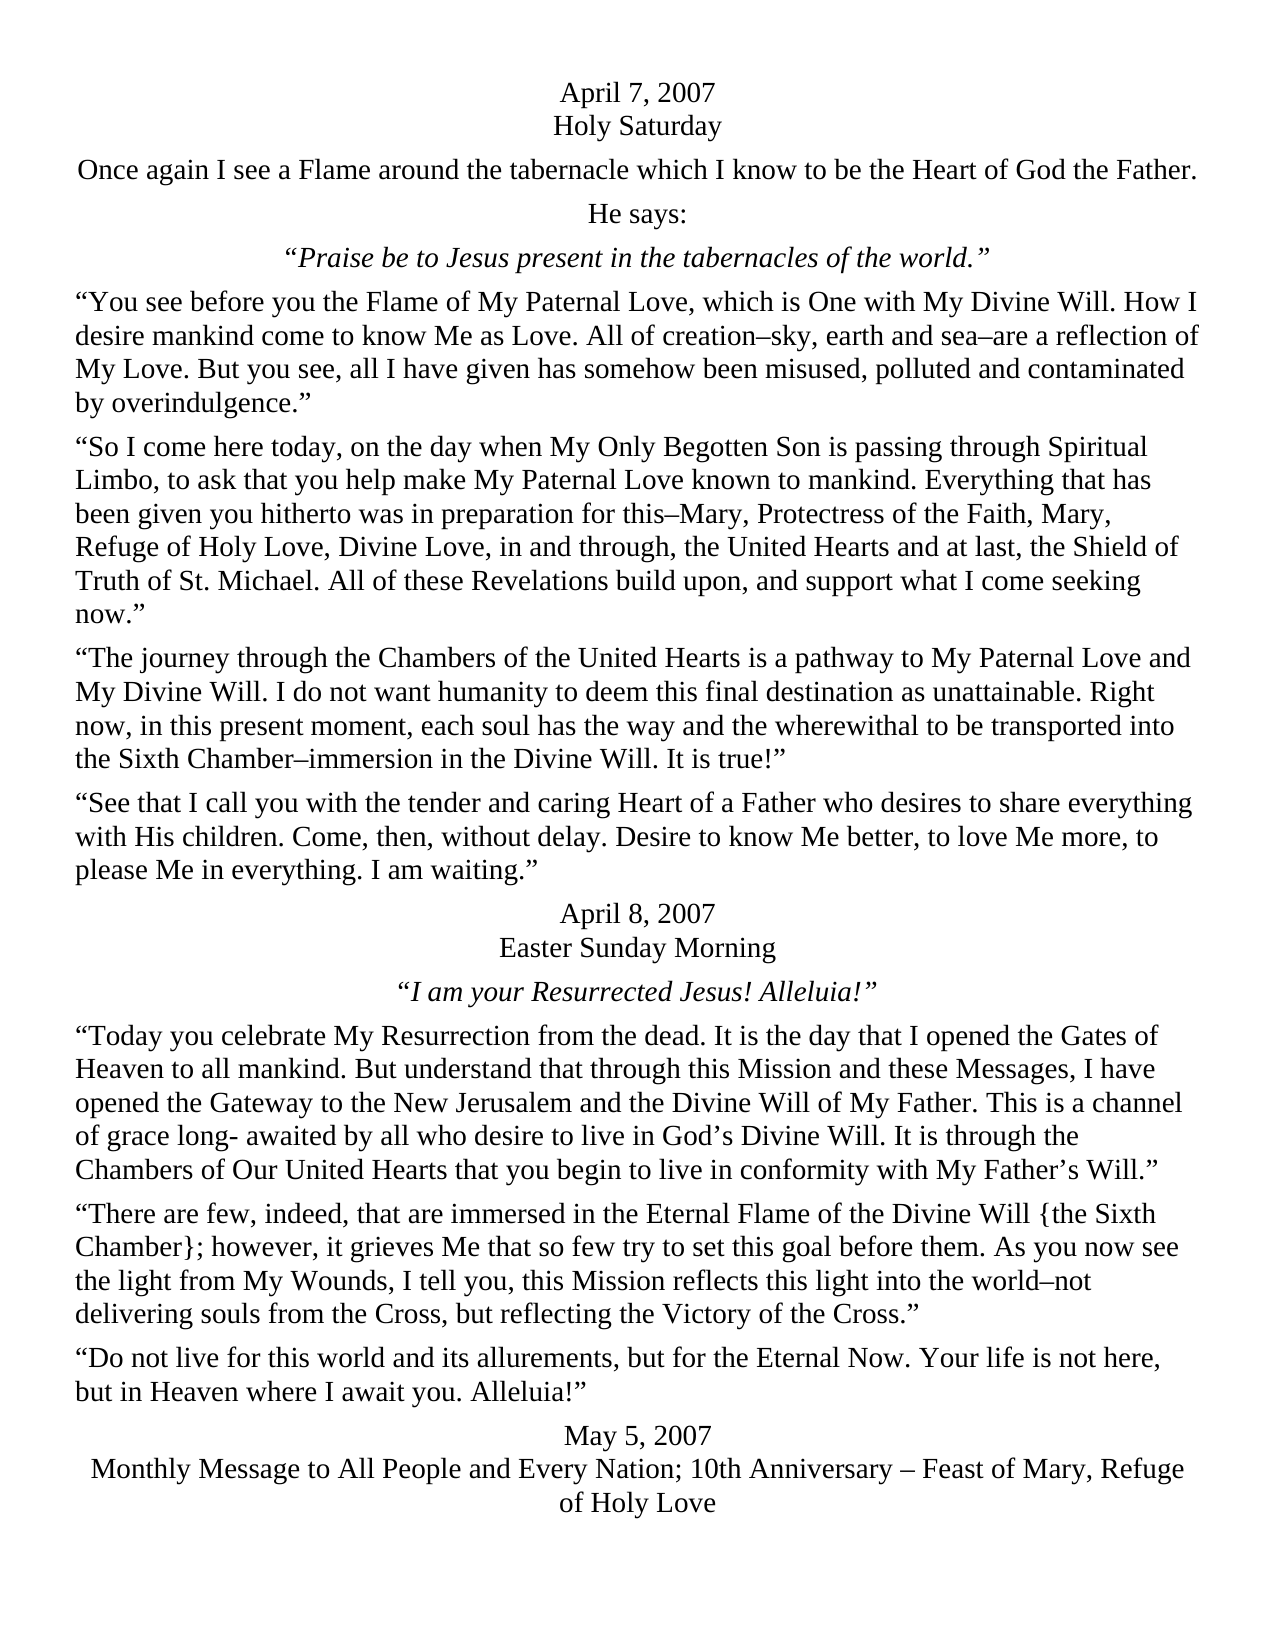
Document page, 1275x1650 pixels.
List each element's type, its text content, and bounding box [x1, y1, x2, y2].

text “Do not live for this world and its allurements, but for the Eternal Now. Your life is not here, but in Heaven where I await you. Alleluia!” [75, 1340, 1200, 1407]
text “See that I call you with the tender and caring Heart of a Father who desires to share everything with His children. Come, then, without delay. Desire to know Me better, to love Me more, to please Me in everything. I am waiting.” [75, 785, 1200, 886]
text “So I come here today, on the day when My Only Begotten Son is passing through Spiritual Limbo, to ask that you help make My Paternal Love known to mankind. Everything that has been given you hitherto was in preparation for this–Mary, Protectress of the Faith, Mary, Refuge of Holy Love, Divine Love, in and through, the United Hearts and at last, the Shield of Truth of St. Michael. All of these Revelations build upon, and support what I come seeking now.” [75, 429, 1200, 630]
text “I am your Resurrected Jesus! Alleluia!” [75, 974, 1200, 1007]
text April 8, 2007 Easter Sunday Morning [75, 896, 1200, 963]
text May 5, 2007 Monthly Message to All People and Every Nation; 10th Anniversary – Feast of Mary, Refuge of Holy Love [75, 1418, 1200, 1518]
text “The journey through the Chambers of the United Hearts is a pathway to My Paternal Love and My Divine Will. I do not want humanity to deem this final destination as unattainable. Right now, in this present moment, each soul has the way and the wherewithal to be transported into the Sixth Chamber–immersion in the Divine Will. It is true!” [75, 641, 1200, 775]
text “Praise be to Jesus present in the tabernacles of the world.” [75, 240, 1200, 274]
text “Today you celebrate My Resurrection from the dead. It is the day that I opened the Gates of Heaven to all mankind. But understand that through this Mission and these Messages, I have opened the Gateway to the New Jerusalem and the Divine Will of My Father. This is a channel of grace long- awaited by all who desire to live in God’s Divine Will. It is through the Chambers of Our United Hearts that you begin to live in conformity with My Father’s Will.” [75, 1018, 1200, 1185]
text April 7, 2007 Holy Saturday [75, 75, 1200, 142]
text “There are few, indeed, that are immersed in the Eternal Flame of the Divine Will {the Sixth Chamber}; however, it grieves Me that so few try to set this goal before them. As you now see the light from My Wounds, I tell you, this Mission reflects this light into the world–not delivering souls from the Cross, but reflecting the Victory of the Cross.” [75, 1196, 1200, 1330]
text Once again I see a Flame around the tabernacle which I know to be the Heart of God the Father. [75, 152, 1200, 186]
text He says: [75, 196, 1200, 230]
text “You see before you the Flame of My Paternal Love, which is One with My Divine Will. How I desire mankind come to know Me as Love. All of creation–sky, earth and sea–are a reflection of My Love. But you see, all I have given has somehow been misused, polluted and contaminated by overindulgence.” [75, 284, 1200, 418]
